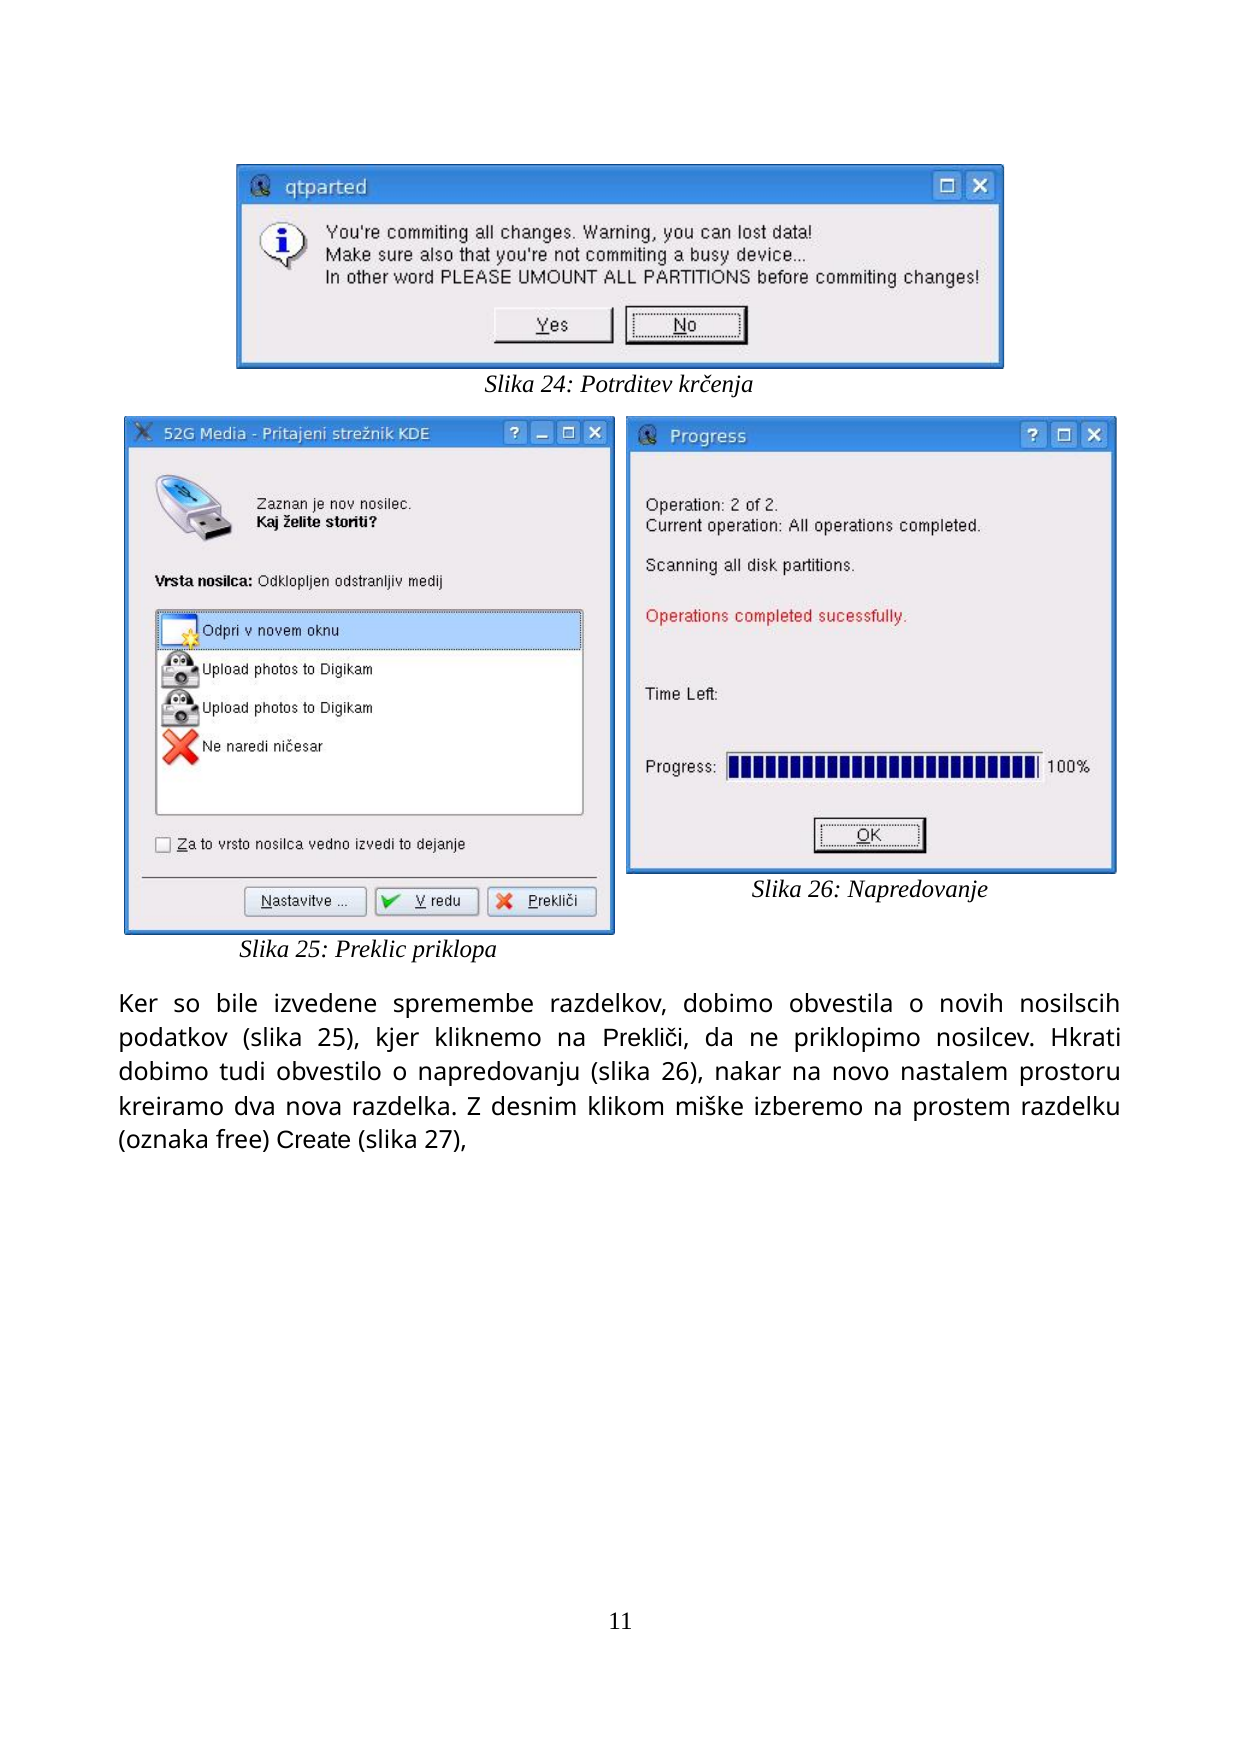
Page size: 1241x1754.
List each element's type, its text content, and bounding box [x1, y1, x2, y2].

text Slika 24: Potrditev krčenja [236, 369, 1004, 398]
picture [236, 164, 1005, 369]
picture [124, 416, 615, 935]
text Ker so bile izvedene spremembe razdelkov, dobimo obvestila o novih nosilscih podatkov (slika 25), kjer kliknemo na Prekliči, da ne priklopimo nosilcev. Hkrati dobimo tudi obvestilo o napredovanju (slika 26), nakar na novo nastalem prostoru kreiramo dva nova razdelka. Z desnim klikom miške izberemo na prostem razdelku (oznaka free) Create (slika 27), [118, 986, 1122, 1156]
picture [626, 416, 1117, 874]
table_header [620, 404, 1122, 969]
table_header [620, 398, 1122, 403]
table_header [118, 398, 620, 969]
